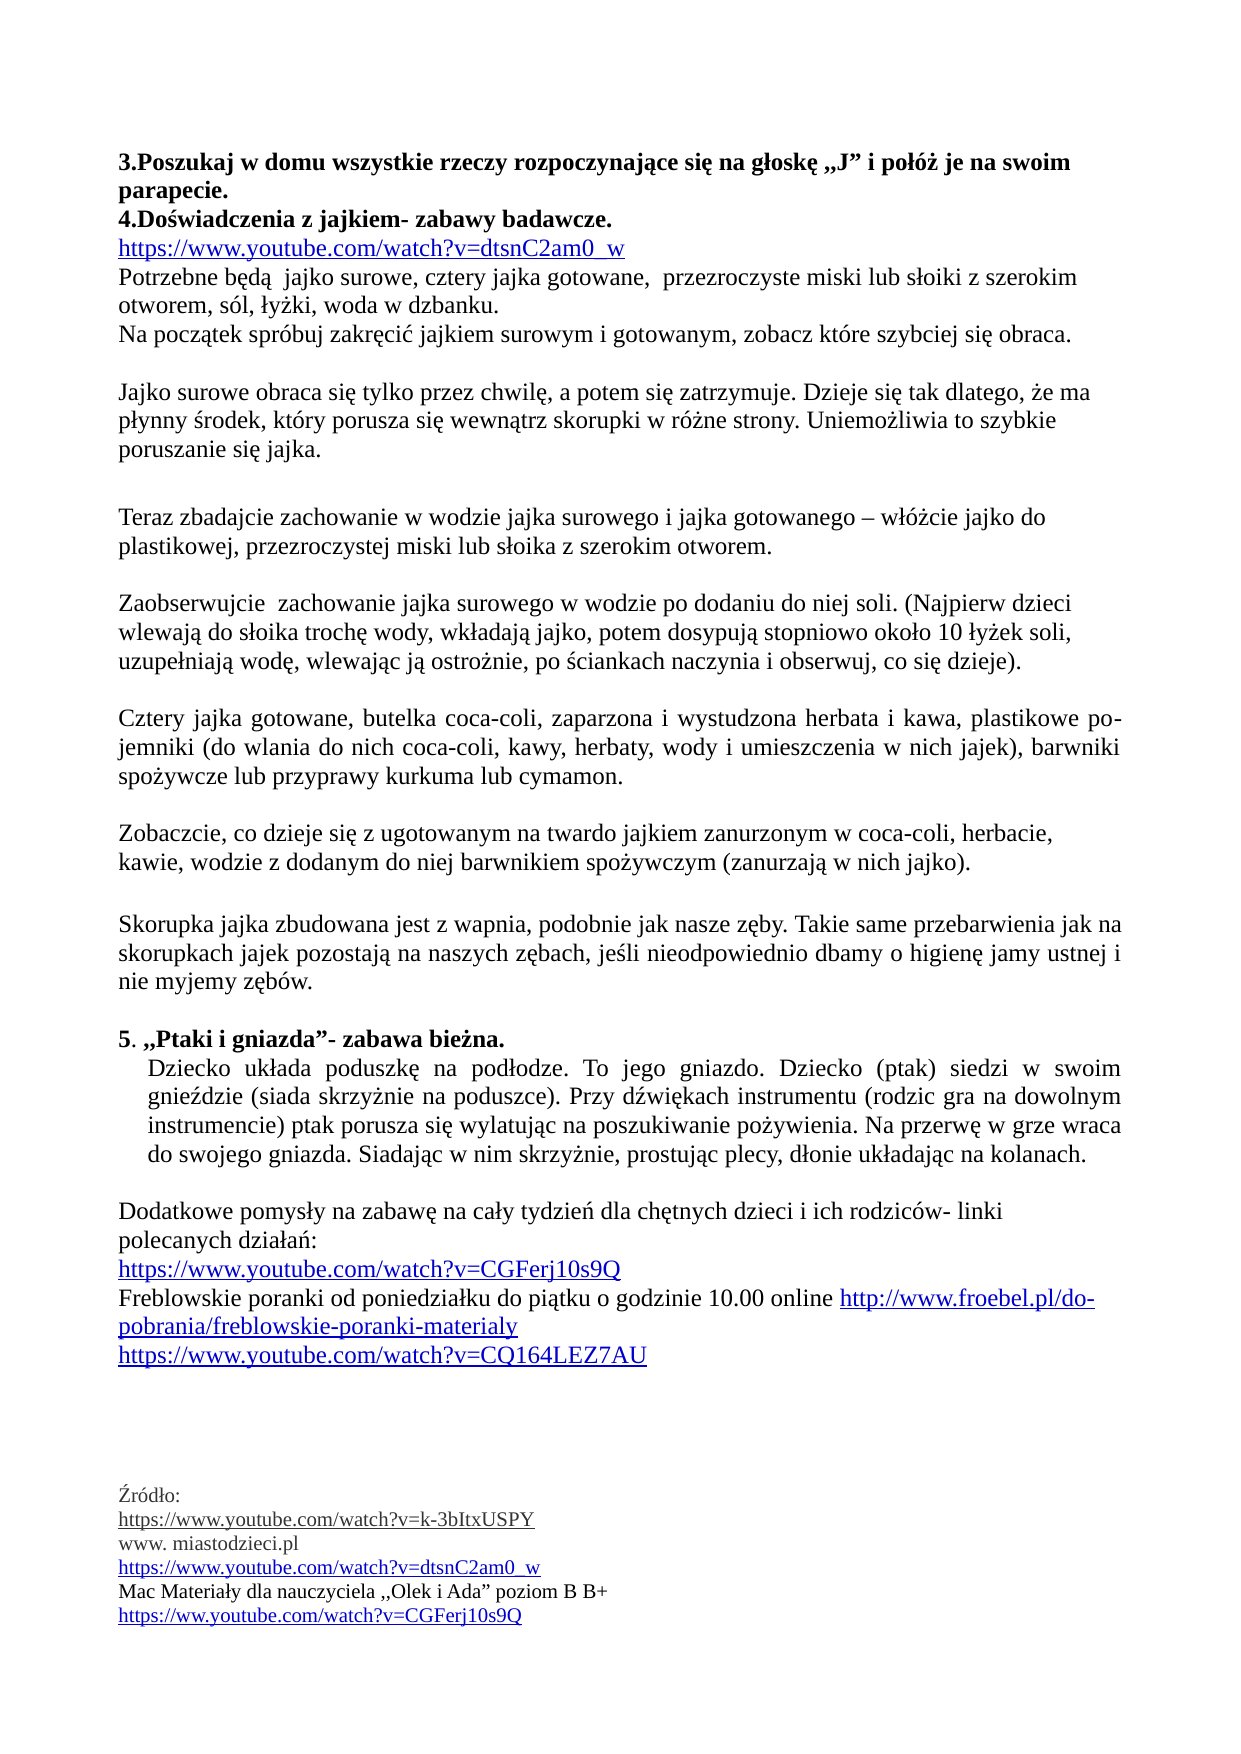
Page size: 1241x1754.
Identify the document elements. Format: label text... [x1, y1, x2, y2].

list Poszukaj w domu wszystkie rzeczy rozpoczynające się na głoskę ,,J” i połóż je na swoim parapecie. [118, 147, 1122, 204]
text Cztery jajka gotowane, butelka coca-coli, zaparzona i wystudzona herbata i kawa, plastikowe po­jemniki (do wlania do nich coca-coli, kawy, herbaty, wody i umieszczenia w nich jajek), barwniki spożywcze lub przyprawy kurkuma lub cymamon. [118, 703, 1122, 790]
text https://www.youtube.com/watch?v=dtsnC2am0_w [118, 233, 1122, 262]
text Dziecko układa poduszkę na podłodze. To jego gniazdo. Dziecko (ptak) siedzi w swoim gnieździe (siada skrzyżnie na poduszce). Przy dźwiękach instrumentu (rodzic gra na dowolnym instrumencie) ptak porusza się wylatując na poszukiwanie pożywienia. Na przerwę w grze wraca do swojego gniazda. Siadając w nim skrzyżnie, prostując plecy, dłonie układając na kolanach. [147, 1053, 1122, 1168]
text Skorupka jajka zbudowana jest z wapnia, podobnie jak nasze zęby. Takie same przebarwienia jak na skorupkach jajek pozostają na naszych zębach, jeśli nieodpowiednio dbamy o higienę jamy ustnej i nie myjemy zębów. [118, 909, 1122, 995]
text Freblowskie poranki od poniedziałku do piątku o godzinie 10.00 online http://www.froebel.pl/do-pobrania/freblowskie-poranki-materialy [118, 1283, 1122, 1340]
text Na początek spróbuj zakręcić jajkiem surowym i gotowanym, zobacz które szybciej się obraca. [118, 319, 1122, 348]
text Jajko surowe obraca się tylko przez chwilę, a potem się zatrzymuje. Dzieje się tak dlatego, że ma płynny środek, który porusza się wewnątrz skorupki w różne strony. Uniemożliwia to szybkie poruszanie się jajka. [118, 377, 1122, 463]
text Zobaczcie, co dzieje się z ugotowanym na twardo jajkiem zanurzonym w coca-coli, herbacie, kawie, wodzie z dodanym do niej barwnikiem spożywczym (zanurzają w nich jajko). [118, 818, 1122, 876]
list Teraz zbadajcie zachowanie w wodzie jajka surowego i jajka gotowanego – włóżcie jajko do plastikowej, przezroczystej miski lub słoika z szerokim otworem. [118, 502, 1122, 560]
list Zaobserwujcie zachowanie jajka surowego w wodzie po dodaniu do niej soli. (Najpierw dzieci wlewają do słoika trochę wody, wkładają jajko, potem dosypują stopniowo około 10 łyżek soli, uzupełniają wodę, wlewając ją ostrożnie, po ściankach naczynia i obserwuj, co się dzieje). [118, 588, 1122, 675]
text https://www.youtube.com/watch?v=CGFerj10s9Q [118, 1254, 1122, 1283]
text 5. ,,Ptaki i gniazda”- zabawa bieżna. [118, 1024, 1122, 1053]
text https://www.youtube.com/watch?v=k-3bItxUSPY [118, 1507, 1122, 1531]
text https://www.youtube.com/watch?v=dtsnC2am0_w [118, 1555, 1122, 1579]
text https://ww.youtube.com/watch?v=CGFerj10s9Q [118, 1603, 1122, 1627]
list Doświadczenia z jajkiem- zabawy badawcze. [118, 204, 1122, 233]
text https://www.youtube.com/watch?v=CQ164LEZ7AU [118, 1340, 1122, 1369]
text Potrzebne będą jajko surowe, cztery jajka gotowane, przezroczyste miski lub słoiki z szerokim otworem, sól, łyżki, woda w dzbanku. [118, 262, 1122, 319]
text Źródło: [118, 1483, 1122, 1507]
text Dodatkowe pomysły na zabawę na cały tydzień dla chętnych dzieci i ich rodziców- linki polecanych działań: [118, 1196, 1122, 1254]
text www. miastodzieci.pl [118, 1531, 1122, 1555]
text Mac Materiały dla nauczyciela ,,Olek i Ada” poziom B B+ [118, 1579, 1122, 1603]
